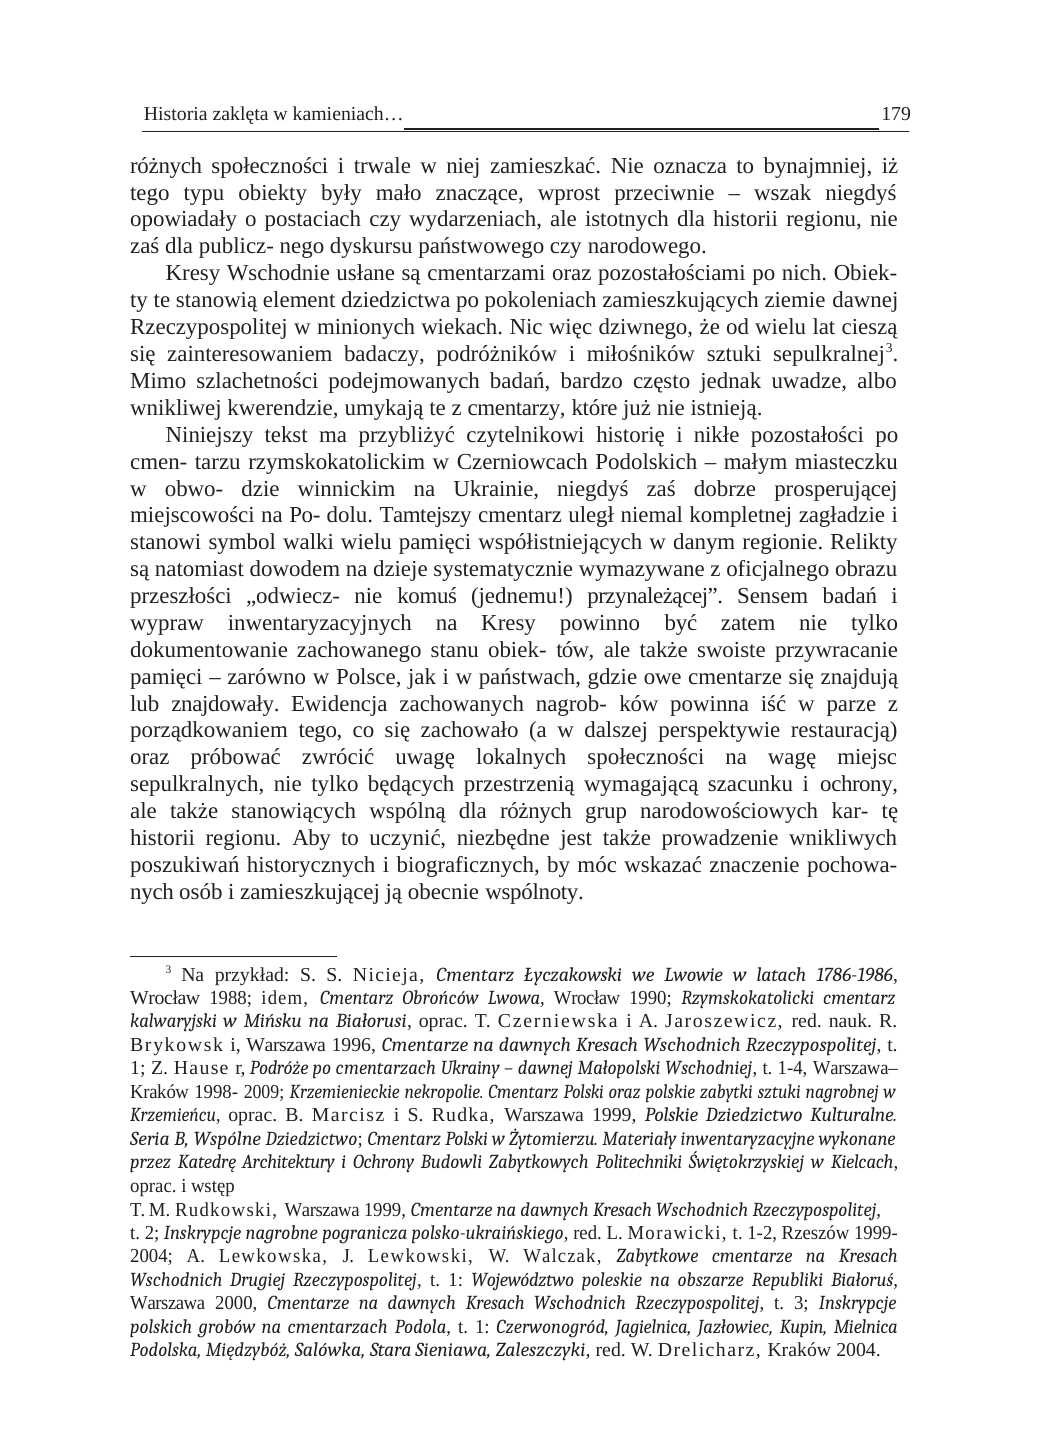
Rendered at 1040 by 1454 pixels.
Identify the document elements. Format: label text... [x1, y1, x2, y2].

text t. 2; Inskrypcje nagrobne pogranicza polsko-ukraińskiego, red. L. Morawicki, t. 1-2, Rzeszów 1999- 2004; A. Lewkowska, J. Lewkowski, W. Walczak, Zabytkowe cmentarze na Kresach Wschodnich Drugiej Rzeczypospolitej, t. 1: Województwo poleskie na obszarze Republiki Białoruś, Warszawa 2000, Cmentarze na dawnych Kresach Wschodnich Rzeczypospolitej, t. 3; Inskrypcje polskich grobów na cmentarzach Podola, t. 1: Czerwonogród, Jagielnica, Jazłowiec, Kupin, Mielnica Podolska, Międzybóż, Salówka, Stara Sieniawa, Zaleszczyki, red. W. Drelicharz, Kraków 2004. [130, 1221, 898, 1362]
text różnych społeczności i trwale w niej zamieszkać. Nie oznacza to bynajmniej, iż tego typu obiekty były mało znaczące, wprost przeciwnie – wszak niegdyś opowiadały o postaciach czy wydarzeniach, ale istotnych dla historii regionu, nie zaś dla publicz- nego dyskursu państwowego czy narodowego. [130, 152, 898, 259]
text Niniejszy tekst ma przybliżyć czytelnikowi historię i nikłe pozostałości po cmen- tarzu rzymskokatolickim w Czerniowcach Podolskich – małym miasteczku w obwo- dzie winnickim na Ukrainie, niegdyś zaś dobrze prosperującej miejscowości na Po- dolu. Tamtejszy cmentarz uległ niemal kompletnej zagładzie i stanowi symbol walki wielu pamięci współistniejących w danym regionie. Relikty są natomiast dowodem na dzieje systematycznie wymazywane z oficjalnego obrazu przeszłości „odwiecz- nie komuś (jednemu!) przynależącej”. Sensem badań i wypraw inwentaryzacyjnych na Kresy powinno być zatem nie tylko dokumentowanie zachowanego stanu obiek- tów, ale także swoiste przywracanie pamięci – zarówno w Polsce, jak i w państwach, gdzie owe cmentarze się znajdują lub znajdowały. Ewidencja zachowanych nagrob- ków powinna iść w parze z porządkowaniem tego, co się zachowało (a w dalszej perspektywie restauracją) oraz próbować zwrócić uwagę lokalnych społeczności na wagę miejsc sepulkralnych, nie tylko będących przestrzenią wymagającą szacunku i ochrony, ale także stanowiących wspólną dla różnych grup narodowościowych kar- tę historii regionu. Aby to uczynić, niezbędne jest także prowadzenie wnikliwych poszukiwań historycznych i biograficznych, by móc wskazać znaczenie pochowa- nych osób i zamieszkującej ją obecnie wspólnoty. [130, 421, 898, 904]
text 3 Na przykład: S. S. Nicieja, Cmentarz Łyczakowski we Lwowie w latach 1786-1986, Wrocław 1988; idem, Cmentarz Obrońców Lwowa, Wrocław 1990; Rzymskokatolicki cmentarz kalwaryjski w Mińsku na Białorusi, oprac. T. Czerniewska i A. Jaroszewicz, red. nauk. R. Brykowsk i, Warszawa 1996, Cmentarze na dawnych Kresach Wschodnich Rzeczypospolitej, t. 1; Z. Hause r, Podróże po cmentarzach Ukrainy – dawnej Małopolski Wschodniej, t. 1-4, Warszawa–Kraków 1998- 2009; Krzemienieckie nekropolie. Cmentarz Polski oraz polskie zabytki sztuki nagrobnej w Krzemieńcu, oprac. B. Marcisz i S. Rudka, Warszawa 1999, Polskie Dziedzictwo Kulturalne. Seria B, Wspólne Dziedzictwo; Cmentarz Polski w Żytomierzu. Materiały inwentaryzacyjne wykonane przez Katedrę Architektury i Ochrony Budowli Zabytkowych Politechniki Świętokrzyskiej w Kielcach, oprac. i wstęp [130, 963, 898, 1196]
text T. M. Rudkowski, Warszawa 1999, Cmentarze na dawnych Kresach Wschodnich Rzeczypospolitej, [130, 1197, 921, 1221]
text Kresy Wschodnie usłane są cmentarzami oraz pozostałościami po nich. Obiek- ty te stanowią element dziedzictwa po pokoleniach zamieszkujących ziemie dawnej Rzeczypospolitej w minionych wiekach. Nic więc dziwnego, że od wielu lat cieszą się zainteresowaniem badaczy, podróżników i miłośników sztuki sepulkralnej3. Mimo szlachetności podejmowanych badań, bardzo często jednak uwadze, albo wnikliwej kwerendzie, umykają te z cmentarzy, które już nie istnieją. [130, 259, 898, 420]
